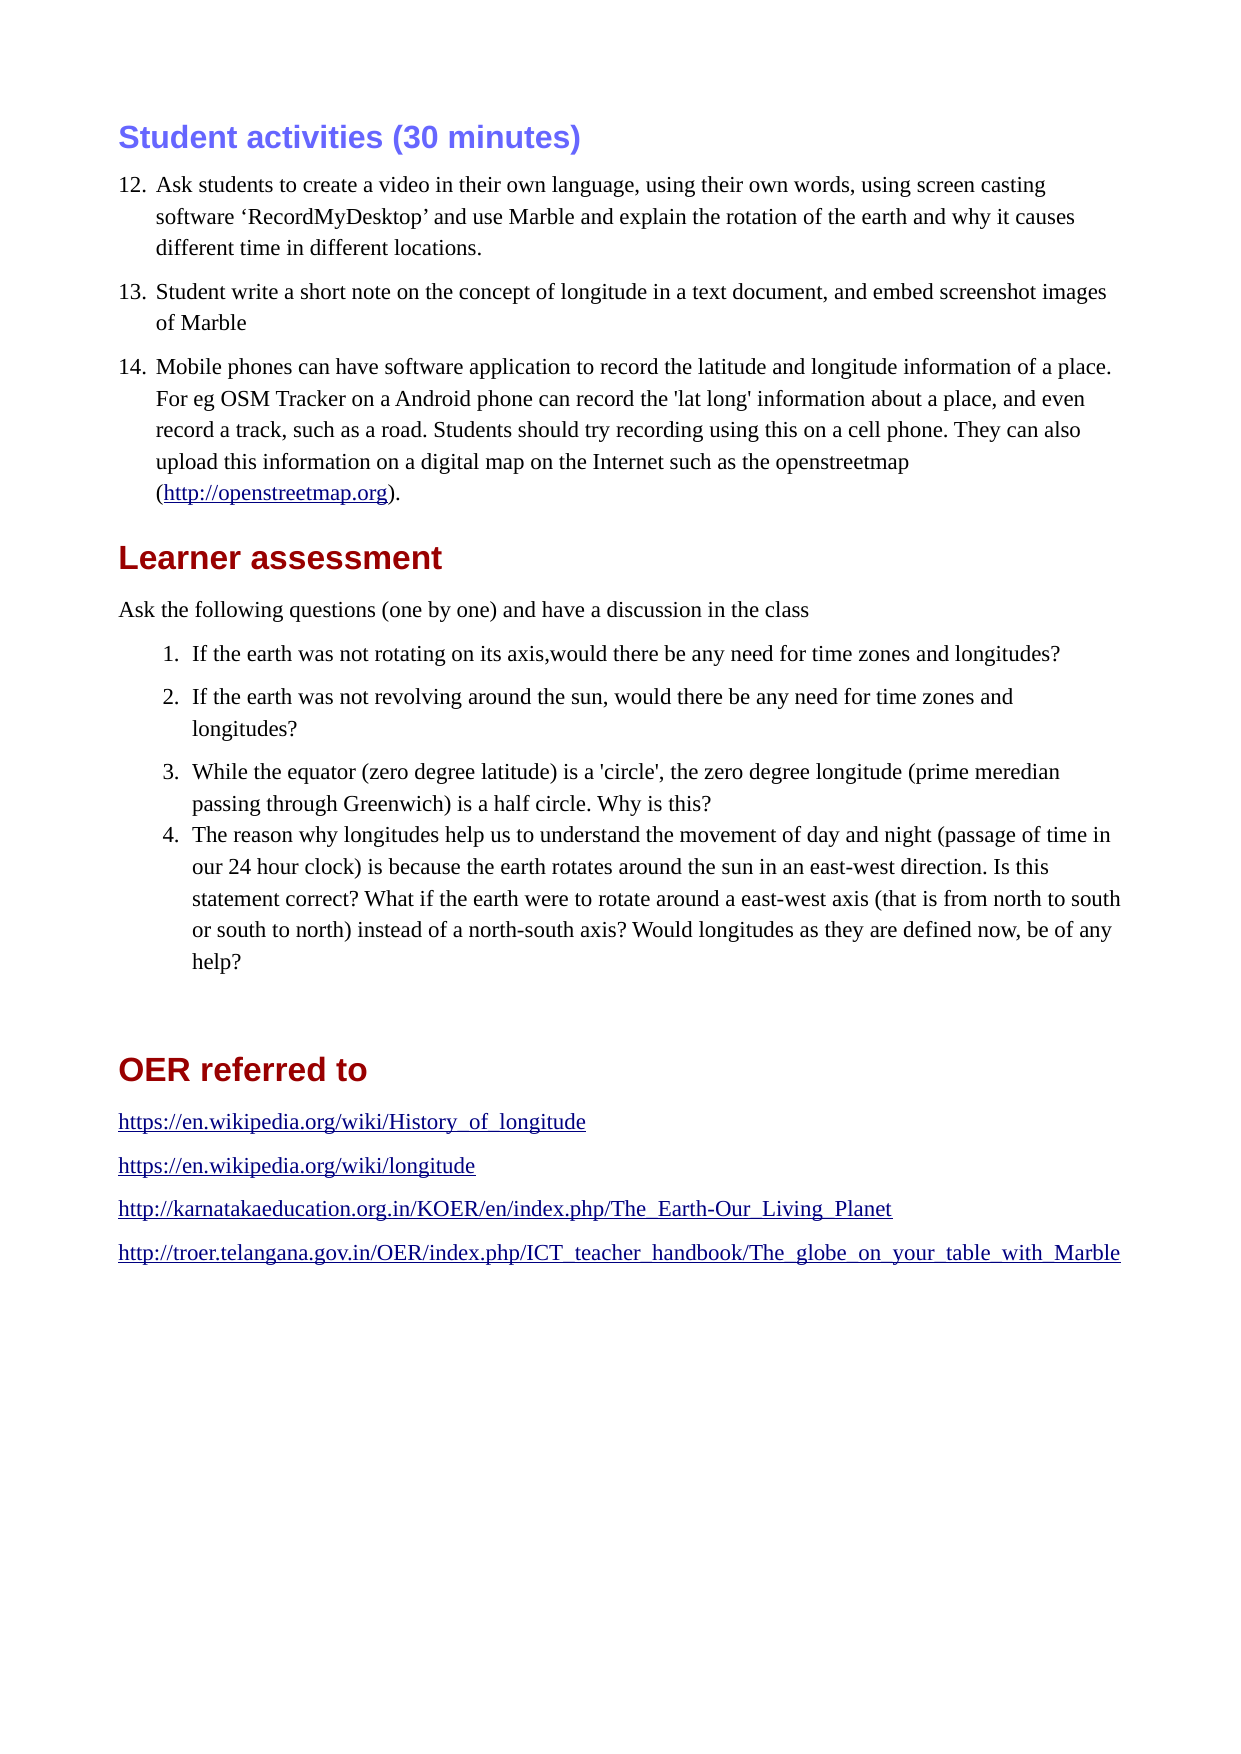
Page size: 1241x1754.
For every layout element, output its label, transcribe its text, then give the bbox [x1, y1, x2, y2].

list The reason why longitudes help us to understand the movement of day and night (passage of time in our 24 hour clock) is because the earth rotates around the sun in an east-west direction. Is this statement correct? What if the earth were to rotate around a east-west axis (that is from north to south or south to north) instead of a north-south axis? Would longitudes as they are defined now, be of any help? [162, 821, 1122, 974]
text http://troer.telangana.gov.in/OER/index.php/ICT_teacher_handbook/The_globe_on_your_table_with_Marble [118, 1239, 1122, 1265]
subtitle Learner assessment [118, 538, 1122, 576]
list Ask students to create a video in their own language, using their own words, using screen casting software ‘RecordMyDesktop’ and use Marble and explain the rotation of the earth and why it causes different time in different locations. [118, 171, 1122, 261]
list While the equator (zero degree latitude) is a 'circle', the zero degree longitude (prime meredian passing through Greenwich) is a half circle. Why is this? [162, 758, 1122, 816]
text http://karnatakaeducation.org.in/KOER/en/index.php/The_Earth-Our_Living_Planet [118, 1195, 1122, 1222]
list Student write a short note on the concept of longitude in a text document, and embed screenshot images of Marble [118, 278, 1122, 336]
list If the earth was not revolving around the sun, would there be any need for time zones and longitudes? [162, 683, 1122, 741]
subtitle Student activities (30 minutes) [118, 118, 1122, 155]
text Ask the following questions (one by one) and have a discussion in the class [118, 596, 1122, 622]
list Mobile phones can have software application to record the latitude and longitude information of a place. For eg OSM Tracker on a Android phone can record the 'lat long' information about a place, and even record a track, such as a road. Students should try recording using this on a cell phone. They can also upload this information on a digital map on the Internet such as the openstreetmap (http://openstreetmap.org). [118, 353, 1122, 506]
list If the earth was not rotating on its axis,would there be any need for time zones and longitudes? [162, 640, 1122, 666]
subtitle OER referred to [118, 1050, 1122, 1088]
text https://en.wikipedia.org/wiki/longitude [118, 1152, 1122, 1178]
text https://en.wikipedia.org/wiki/History_of_longitude [118, 1108, 1122, 1134]
